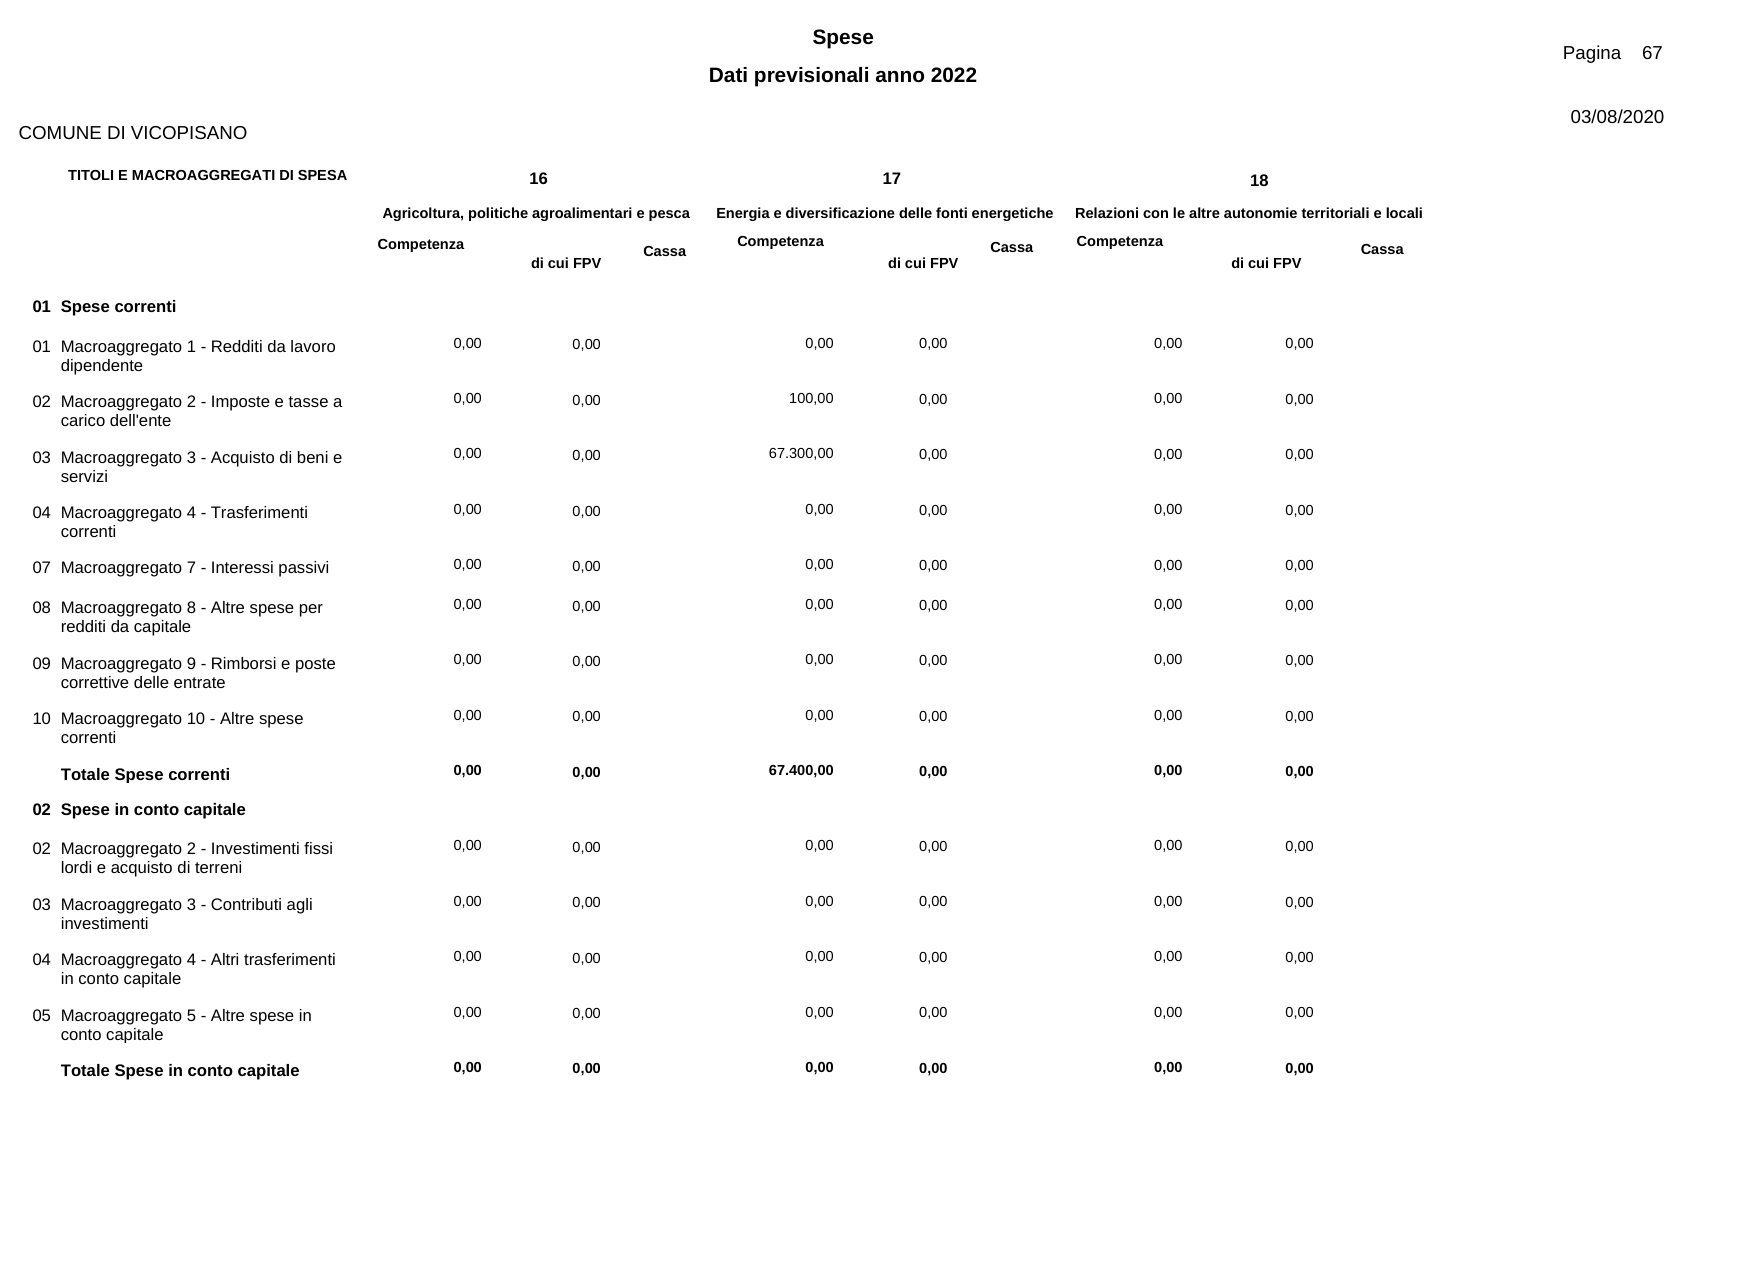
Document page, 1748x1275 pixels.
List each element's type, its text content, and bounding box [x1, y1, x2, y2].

text 0,00 [840, 391, 947, 407]
text 09 [29, 653, 53, 672]
text 0,00 [1063, 707, 1182, 723]
text 0,00 [715, 651, 833, 668]
text Macroaggregato 3 - Acquisto di beni e [61, 447, 353, 467]
text Macroaggregato 4 - Altri trasferimenti [61, 950, 353, 969]
text Cassa [1356, 241, 1409, 258]
text 0,00 [840, 335, 947, 352]
text 05 [29, 1005, 53, 1024]
text 0,00 [363, 948, 482, 964]
text 07 [29, 558, 53, 577]
text Macroaggregato 2 - Investimenti fissi [61, 839, 353, 858]
text 0,00 [363, 762, 482, 779]
text Macroaggregato 10 - Altre spese [61, 709, 353, 728]
text 0,00 [840, 557, 947, 573]
text 0,00 [1190, 557, 1313, 574]
text Macroaggregato 8 - Altre spese per [61, 598, 353, 617]
text Dati previsionali anno 2022 [289, 62, 1396, 86]
text 0,00 [1190, 652, 1313, 669]
text 02 [29, 839, 53, 858]
text 0,00 [1190, 838, 1313, 854]
text 0,00 [1063, 1059, 1182, 1075]
text 0,00 [840, 893, 947, 910]
text 02 [29, 799, 53, 818]
text 0,00 [715, 596, 833, 613]
text 08 [29, 598, 53, 617]
text di cui FPV [1221, 255, 1311, 271]
text 0,00 [715, 707, 833, 723]
text lordi e acquisto di terreni [61, 858, 353, 877]
text conto capitale [61, 1024, 353, 1043]
text 0,00 [1190, 1004, 1313, 1021]
text Energia e diversificazione delle fonti energetiche [714, 205, 1055, 221]
text 0,00 [485, 597, 601, 614]
text 67.400,00 [715, 762, 833, 779]
text 0,00 [485, 1005, 601, 1021]
text 0,00 [363, 556, 482, 573]
text 0,00 [1063, 1003, 1182, 1020]
text 0,00 [485, 894, 601, 911]
text Macroaggregato 1 - Redditi da lavoro [61, 337, 353, 356]
text 0,00 [840, 652, 947, 669]
text Macroaggregato 2 - Imposte e tasse a [61, 392, 353, 411]
text 0,00 [1190, 1059, 1313, 1076]
text 0,00 [1063, 651, 1182, 668]
text 0,00 [840, 446, 947, 463]
text 0,00 [1190, 763, 1313, 780]
text 0,00 [485, 1060, 601, 1077]
text 03/08/2020 [1518, 106, 1664, 127]
text 0,00 [363, 1058, 482, 1075]
text 0,00 [1063, 390, 1182, 407]
text 0,00 [363, 651, 482, 668]
text redditi da capitale [61, 617, 353, 636]
text Macroaggregato 3 - Contributi agli [61, 894, 353, 914]
text Competenza [366, 236, 476, 253]
text correnti [61, 522, 353, 540]
text carico dell'ente [61, 411, 353, 429]
text Totale Spese correnti [61, 764, 353, 783]
text 0,00 [715, 837, 833, 854]
text 0,00 [840, 501, 947, 518]
text 0,00 [1063, 556, 1182, 573]
text di cui FPV [524, 255, 608, 271]
text 0,00 [840, 1004, 947, 1021]
text 0,00 [1063, 334, 1182, 351]
text correnti [61, 728, 353, 746]
text 0,00 [485, 336, 601, 353]
text 0,00 [363, 445, 482, 462]
text Macroaggregato 5 - Altre spese in [61, 1005, 353, 1024]
text 01 [29, 297, 53, 316]
text 0,00 [1190, 446, 1313, 463]
text 0,00 [1190, 335, 1313, 352]
text Cassa [638, 242, 691, 259]
text 0,00 [485, 391, 601, 408]
text dipendente [61, 356, 353, 374]
text COMUNE DI VICOPISANO [18, 122, 636, 143]
text Spese [289, 25, 1396, 49]
text 0,00 [1063, 596, 1182, 613]
text Competenza [726, 233, 835, 250]
text 04 [29, 950, 53, 969]
text in conto capitale [61, 969, 353, 987]
text Macroaggregato 4 - Trasferimenti [61, 503, 353, 522]
text 03 [29, 894, 53, 913]
text 03 [29, 447, 53, 466]
text 0,00 [1190, 391, 1313, 407]
text 0,00 [840, 948, 947, 965]
text 10 [29, 709, 53, 728]
text 0,00 [363, 892, 482, 909]
text 0,00 [363, 596, 482, 613]
text 18 [1244, 170, 1274, 189]
text TITOLI E MACROAGGREGATI DI SPESA [60, 167, 355, 183]
text 0,00 [363, 390, 482, 407]
text 0,00 [1063, 892, 1182, 909]
text di cui FPV [883, 255, 963, 271]
text Spese in conto capitale [61, 799, 353, 818]
text 0,00 [485, 838, 601, 855]
text 0,00 [363, 837, 482, 854]
text 0,00 [715, 948, 833, 964]
text Macroaggregato 7 - Interessi passivi [61, 558, 353, 577]
text 0,00 [363, 1003, 482, 1020]
text correttive delle entrate [61, 673, 353, 691]
text 0,00 [363, 334, 482, 351]
text 01 [29, 337, 53, 355]
text 0,00 [485, 763, 601, 780]
text 0,00 [363, 707, 482, 723]
text 0,00 [840, 1059, 947, 1076]
text 0,00 [715, 1058, 833, 1075]
text 0,00 [485, 447, 601, 463]
text Relazioni con le altre autonomie territoriali e locali [1063, 205, 1435, 222]
text 0,00 [1063, 837, 1182, 854]
text Competenza [1065, 233, 1174, 250]
text 0,00 [715, 556, 833, 573]
text 0,00 [485, 558, 601, 574]
text Macroaggregato 9 - Rimborsi e poste [61, 653, 353, 673]
text 0,00 [485, 949, 601, 966]
text Totale Spese in conto capitale [61, 1061, 353, 1079]
text 0,00 [1063, 501, 1182, 517]
text 67.300,00 [715, 445, 833, 462]
text 0,00 [485, 708, 601, 725]
text 0,00 [1063, 762, 1182, 779]
text investimenti [61, 914, 353, 932]
text 0,00 [485, 653, 601, 669]
text Pagina 67 [1516, 42, 1663, 63]
text 0,00 [715, 334, 833, 351]
text 0,00 [715, 1003, 833, 1020]
text 0,00 [840, 763, 947, 779]
text 04 [29, 503, 53, 522]
text 0,00 [1190, 707, 1313, 724]
text 16 [523, 169, 553, 188]
text 0,00 [840, 597, 947, 613]
text 0,00 [485, 502, 601, 519]
text 0,00 [840, 707, 947, 724]
text 0,00 [1063, 445, 1182, 462]
text 0,00 [1190, 501, 1313, 518]
text Spese correnti [61, 297, 353, 316]
text 0,00 [1063, 948, 1182, 964]
text 0,00 [1190, 597, 1313, 613]
text 0,00 [715, 501, 833, 517]
text 0,00 [840, 838, 947, 854]
text 02 [29, 392, 53, 411]
text 100,00 [715, 390, 833, 407]
text 0,00 [715, 892, 833, 909]
text Agricoltura, politiche agroalimentari e pesca [366, 205, 707, 221]
text 0,00 [363, 501, 482, 517]
text Cassa [985, 239, 1038, 256]
text servizi [61, 467, 353, 485]
text 0,00 [1190, 949, 1313, 965]
text 0,00 [1190, 893, 1313, 910]
text 17 [876, 169, 907, 188]
